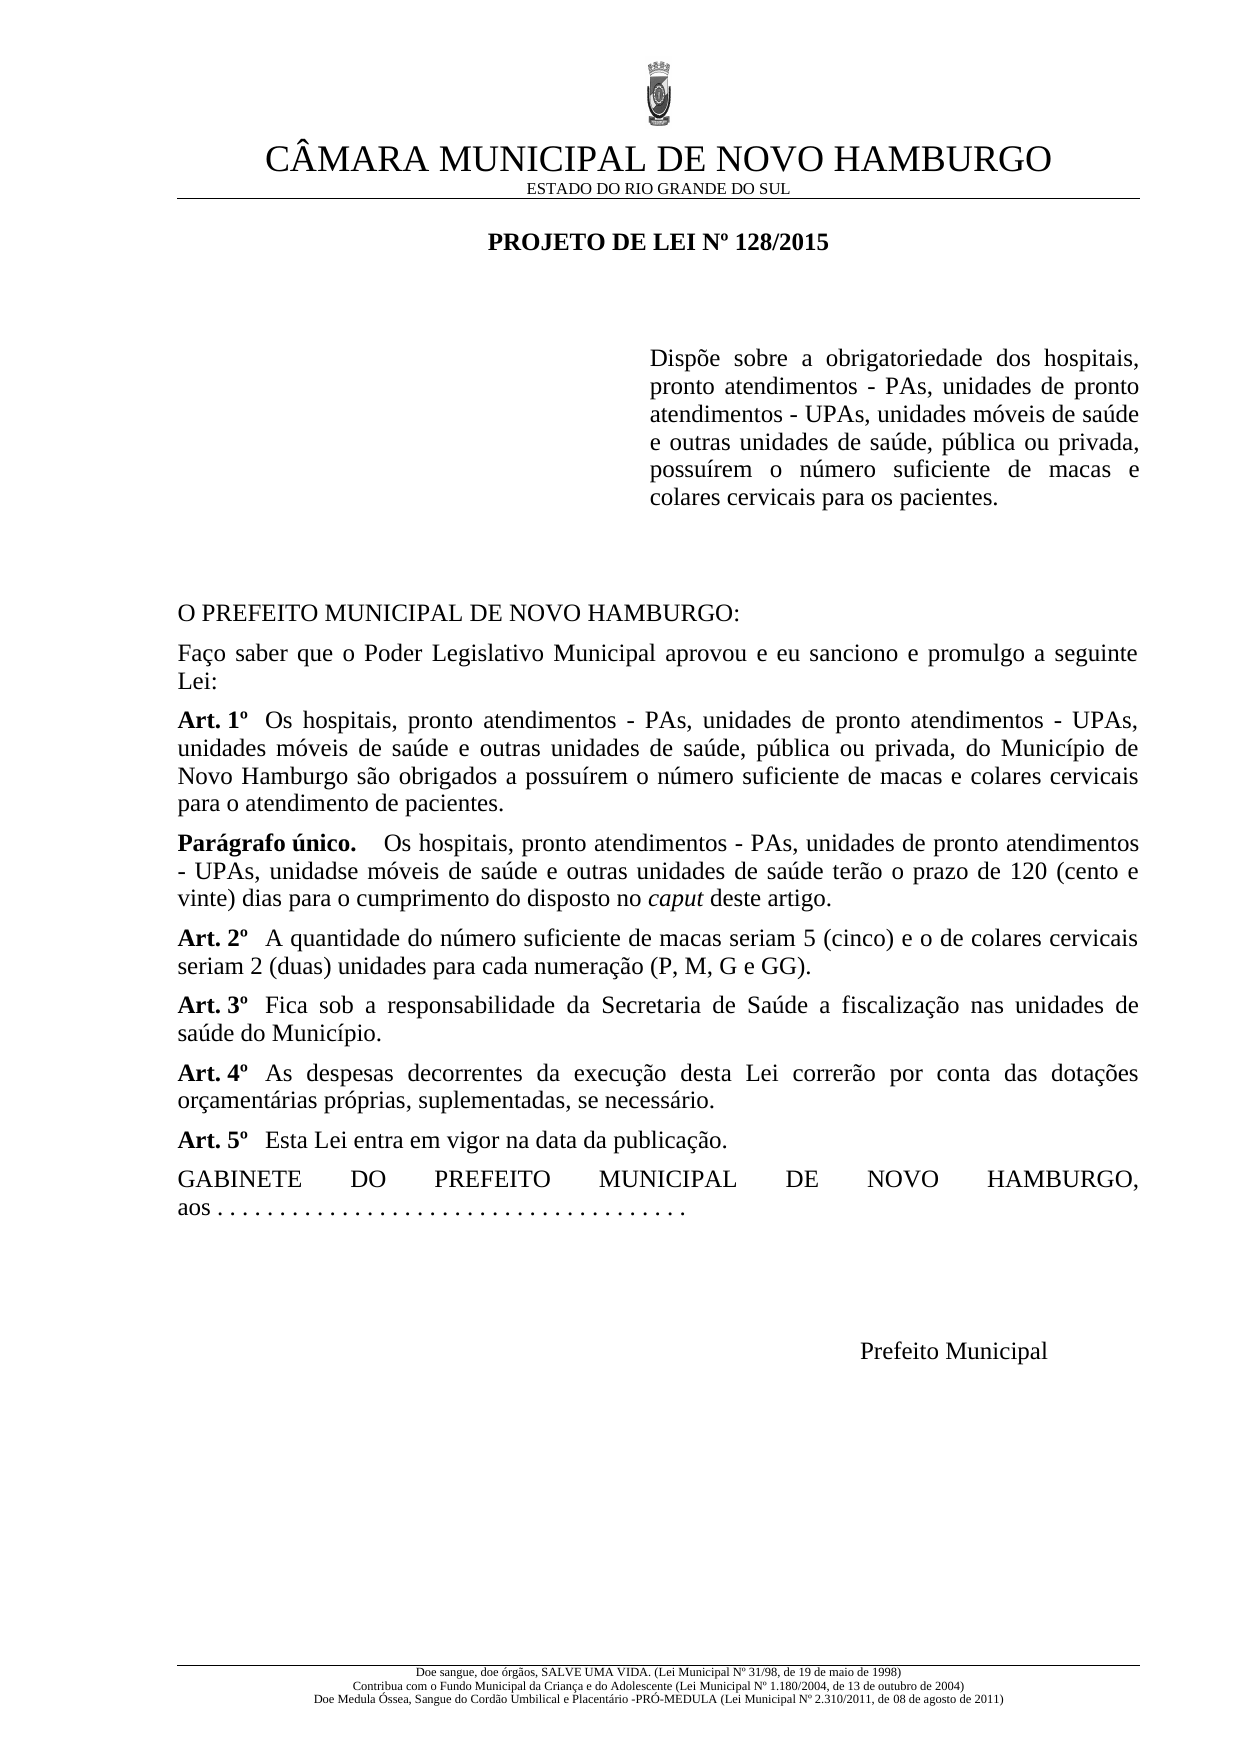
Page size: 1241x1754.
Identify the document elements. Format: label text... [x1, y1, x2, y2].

text Dispõe sobre a obrigatoriedade dos hospitais, pronto atendimentos - PAs, unidades de pronto atendimentos - UPAs, unidades móveis de saúde e outras unidades de saúde, pública ou privada, possuírem o número suficiente de macas e colares cervicais para os pacientes. [649, 344, 1140, 511]
text Parágrafo único. Os hospitais, pronto atendimentos - PAs, unidades de pronto atendimentos - UPAs, unidadse móveis de saúde e outras unidades de saúde terão o prazo de 120 (cento e vinte) dias para o cumprimento do disposto no caput deste artigo. [177, 829, 1140, 912]
text PROJETO DE LEI Nº 128/2015 [177, 228, 1140, 256]
text Art. 4º As despesas decorrentes da execução desta Lei correrão por conta das dotações orçamentárias próprias, suplementadas, se necessário. [177, 1059, 1140, 1114]
text O PREFEITO MUNICIPAL DE NOVO HAMBURGO: [177, 599, 1140, 627]
text Art. 5º Esta Lei entra em vigor na data da publicação. [177, 1126, 1140, 1154]
text Art. 3º Fica sob a responsabilidade da Secretaria de Saúde a fiscalização nas unidades de saúde do Município. [177, 991, 1140, 1047]
text Art. 1º Os hospitais, pronto atendimentos - PAs, unidades de pronto atendimentos - UPAs, unidades móveis de saúde e outras unidades de saúde, pública ou privada, do Município de Novo Hamburgo são obrigados a possuírem o número suficiente de macas e colares cervicais para o atendimento de pacientes. [177, 706, 1140, 817]
text Prefeito Municipal [768, 1337, 1140, 1365]
text Art. 2º A quantidade do número suficiente de macas seriam 5 (cinco) e o de colares cervicais seriam 2 (duas) unidades para cada numeração (P, M, G e GG). [177, 924, 1140, 979]
text GABINETE DO PREFEITO MUNICIPAL DE NOVO HAMBURGO, aos . . . . . . . . . . . . . . . . . . . . . . . . . . . . . . . . . . . . . . [177, 1166, 1140, 1221]
text Faço saber que o Poder Legislativo Municipal aprovou e eu sanciono e promulgo a seguinte Lei: [177, 639, 1140, 694]
